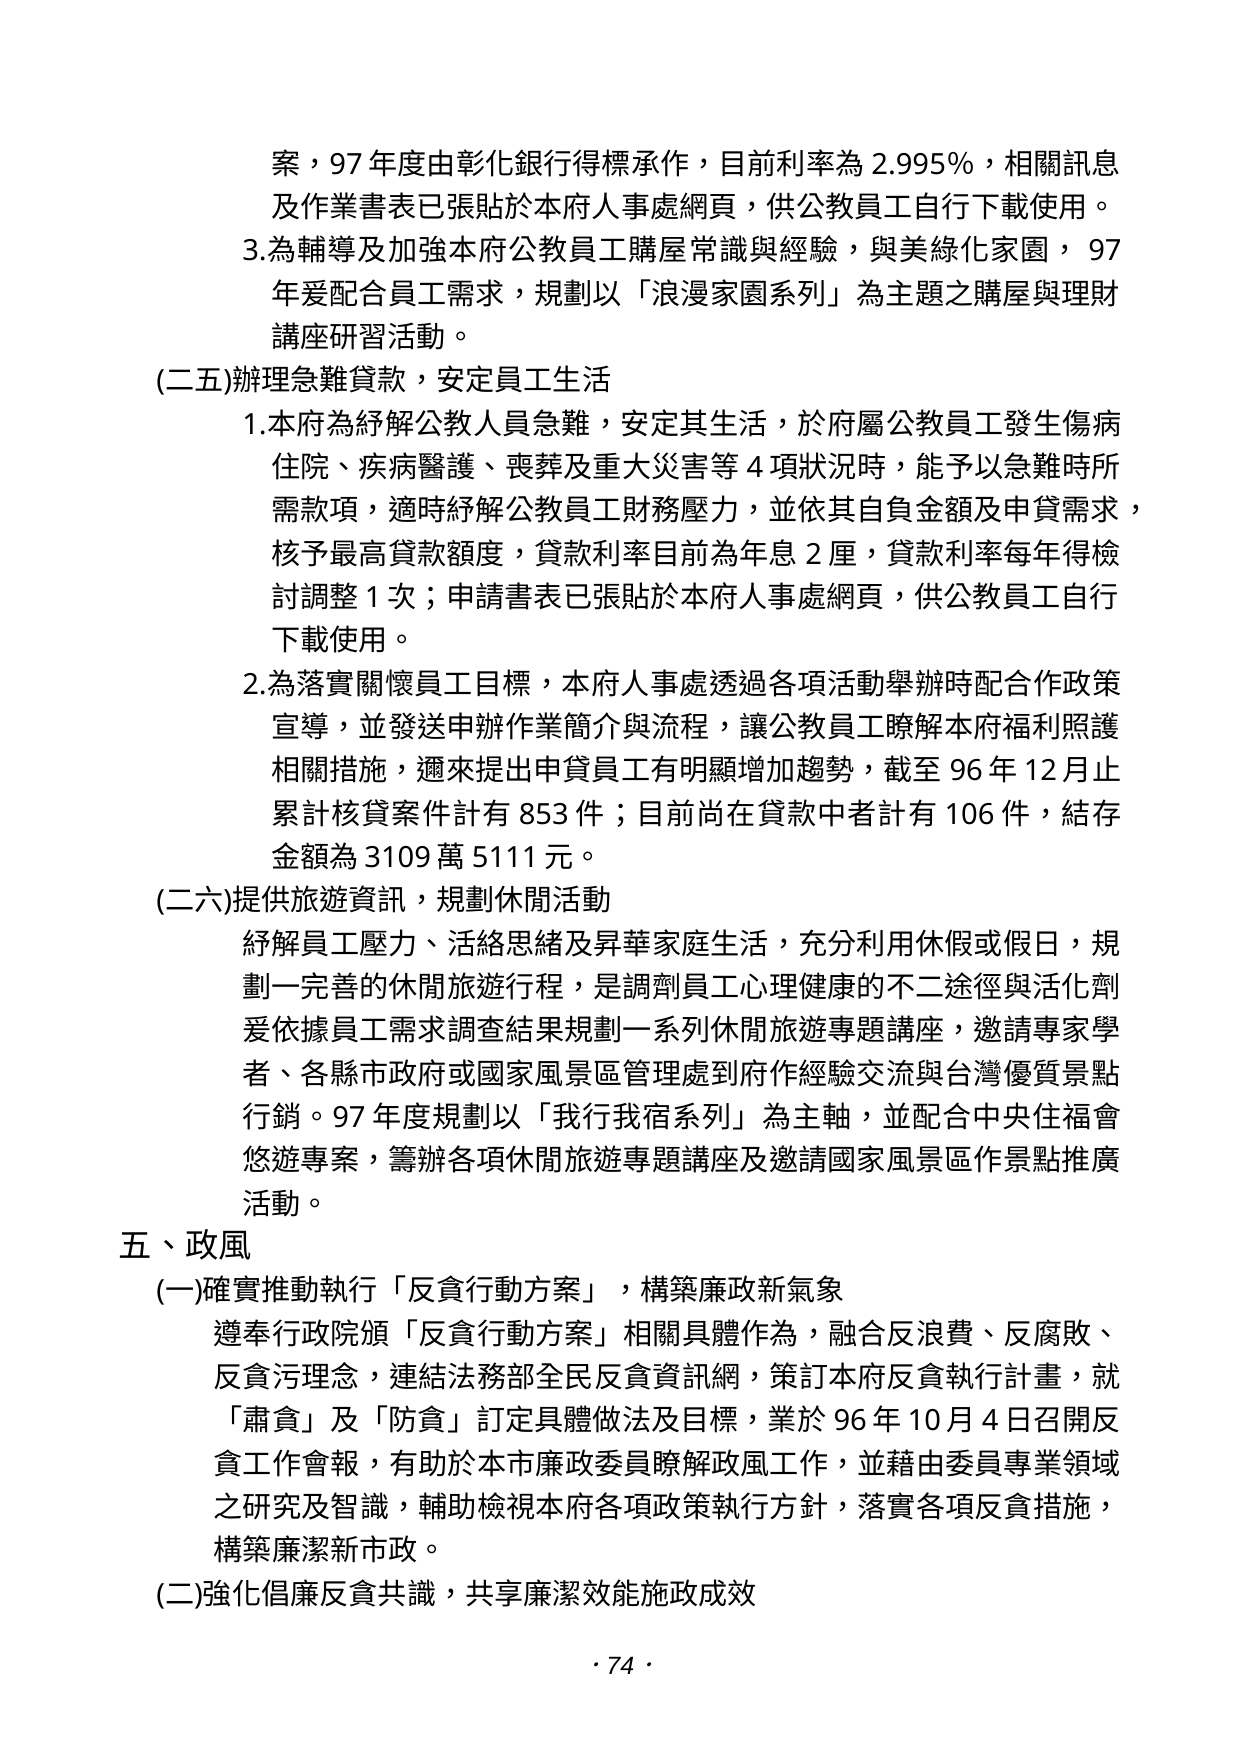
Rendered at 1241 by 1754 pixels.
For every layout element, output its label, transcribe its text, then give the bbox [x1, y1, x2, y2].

text (一)確實推動執行「反貪行動方案」，構築廉政新氣象 [156, 1266, 1121, 1309]
text 1.本府為紓解公教人員急難，安定其生活，於府屬公教員工發生傷病住院、疾病醫護、喪葬及重大災害等4項狀況時，能予以急難時所需款項，適時紓解公教員工財務壓力，並依其自負金額及申貸需求，核予最高貸款額度，貸款利率目前為年息2厘，貸款利率每年得檢討調整1次；申請書表已張貼於本府人事處網頁，供公教員工自行下載使用。 [242, 399, 1121, 659]
text 2.為落實關懷員工目標，本府人事處透過各項活動舉辦時配合作政策宣導，並發送申辦作業簡介與流程，讓公教員工瞭解本府福利照護相關措施，邇來提出申貸員工有明顯增加趨勢，截至96年12月止累計核貸案件計有853件；目前尚在貸款中者計有106件，結存金額為3109萬5111元。 [242, 659, 1121, 876]
text 紓解員工壓力、活絡思緒及昇華家庭生活，充分利用休假或假日，規劃一完善的休閒旅遊行程，是調劑員工心理健康的不二途徑與活化劑，爰依據員工需求調查結果規劃一系列休閒旅遊專題講座，邀請專家學者、各縣市政府或國家風景區管理處到府作經驗交流與台灣優質景點行銷。97年度規劃以「我行我宿系列」為主軸，並配合中央住福會悠遊專案，籌辦各項休閒旅遊專題講座及邀請國家風景區作景點推廣活動。 [242, 919, 1121, 1223]
text (二六)提供旅遊資訊，規劃休閒活動 [156, 876, 1121, 919]
text (二)強化倡廉反貪共識，共享廉潔效能施政成效 [156, 1569, 1121, 1613]
text 五、政風 [119, 1223, 1121, 1266]
text 案，97年度由彰化銀行得標承作，目前利率為2.995％，相關訊息及作業書表已張貼於本府人事處網頁，供公教員工自行下載使用。 [242, 139, 1121, 226]
text (二五)辦理急難貸款，安定員工生活 [156, 356, 1121, 399]
text 遵奉行政院頒「反貪行動方案」相關具體作為，融合反浪費、反腐敗、反貪污理念，連結法務部全民反貪資訊網，策訂本府反貪執行計畫，就「肅貪」及「防貪」訂定具體做法及目標，業於96年10月4日召開反貪工作會報，有助於本市廉政委員瞭解政風工作，並藉由委員專業領域之研究及智識，輔助檢視本府各項政策執行方針，落實各項反貪措施，構築廉潔新市政。 [213, 1309, 1121, 1569]
text 3.為輔導及加強本府公教員工購屋常識與經驗，與美綠化家園， 97年爰配合員工需求，規劃以「浪漫家園系列」為主題之購屋與理財講座研習活動。 [242, 226, 1121, 356]
